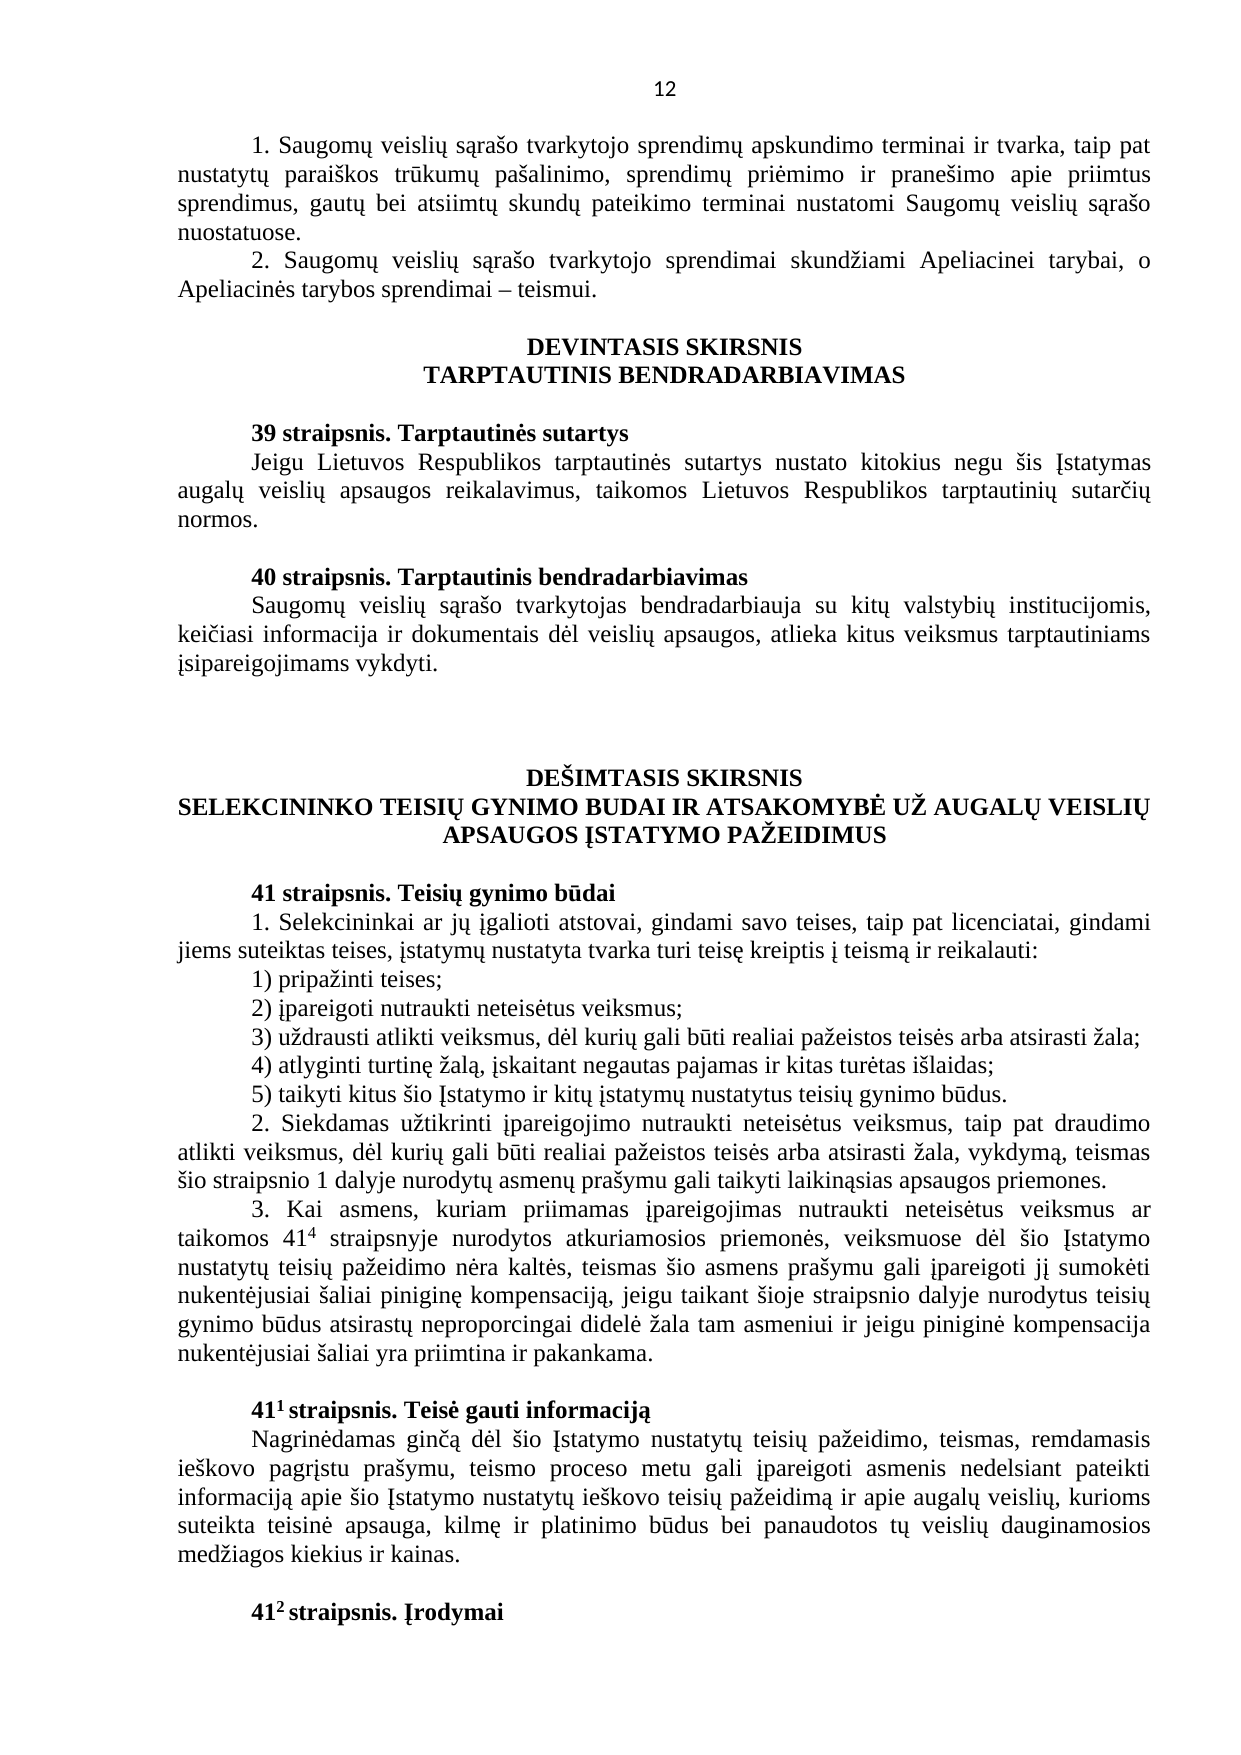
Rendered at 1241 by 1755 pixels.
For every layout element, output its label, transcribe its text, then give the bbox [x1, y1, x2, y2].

text 1. Selekcininkai ar jų įgalioti atstovai, gindami savo teises, taip pat licenciatai, gindami jiems suteiktas teises, įstatymų nustatyta tvarka turi teisę kreiptis į teismą ir reikalauti: [177, 907, 1152, 964]
subtitle DEVINTASIS SKIRSNIS [177, 332, 1152, 361]
text 3) uždrausti atlikti veiksmus, dėl kurių gali būti realiai pažeistos teisės arba atsirasti žala; [177, 1022, 1152, 1051]
text SELEKCININKO TEISIŲ GYNIMO BUDAI IR ATSAKOMYBĖ UŽ AUGALŲ VEISLIŲ APSAUGOS ĮSTATYMO PAŽEIDIMUS [177, 792, 1152, 849]
text 2) įpareigoti nutraukti neteisėtus veiksmus; [177, 993, 1152, 1022]
text 4) atlyginti turtinę žalą, įskaitant negautas pajamas ir kitas turėtas išlaidas; [177, 1051, 1152, 1079]
text 411 straipsnis. Teisė gauti informaciją [177, 1396, 1152, 1424]
text Saugomų veislių sąrašo tvarkytojas bendradarbiauja su kitų valstybių institucijomis, keičiasi informacija ir dokumentais dėl veislių apsaugos, atlieka kitus veiksmus tarptautiniams įsipareigojimams vykdyti. [177, 591, 1152, 677]
text 41 straipsnis. Teisių gynimo būdai [177, 878, 1152, 907]
text 40 straipsnis. Tarptautinis bendradarbiavimas [177, 562, 1152, 591]
text 1. Saugomų veislių sąrašo tvarkytojo sprendimų apskundimo terminai ir tvarka, taip pat nustatytų paraiškos trūkumų pašalinimo, sprendimų priėmimo ir pranešimo apie priimtus sprendimus, gautų bei atsiimtų skundų pateikimo terminai nustatomi Saugomų veislių sąrašo nuostatuose. [177, 131, 1152, 246]
text DEŠIMTASIS SKIRSNIS [177, 763, 1152, 792]
text Jeigu Lietuvos Respublikos tarptautinės sutartys nustato kitokius negu šis Įstatymas augalų veislių apsaugos reikalavimus, taikomos Lietuvos Respublikos tarptautinių sutarčių normos. [177, 447, 1152, 533]
text 39 straipsnis. Tarptautinės sutartys [177, 418, 1152, 447]
text Nagrinėdamas ginčą dėl šio Įstatymo nustatytų teisių pažeidimo, teismas, remdamasis ieškovo pagrįstu prašymu, teismo proceso metu gali įpareigoti asmenis nedelsiant pateikti informaciją apie šio Įstatymo nustatytų ieškovo teisių pažeidimą ir apie augalų veislių, kurioms suteikta teisinė apsauga, kilmę ir platinimo būdus bei panaudotos tų veislių dauginamosios medžiagos kiekius ir kainas. [177, 1424, 1152, 1568]
subtitle TARPTAUTINIS BENDRADARBIAVIMAS [177, 361, 1152, 389]
text 3. Kai asmens, kuriam priimamas įpareigojimas nutraukti neteisėtus veiksmus ar taikomos 414 straipsnyje nurodytos atkuriamosios priemonės, veiksmuose dėl šio Įstatymo nustatytų teisių pažeidimo nėra kaltės, teismas šio asmens prašymu gali įpareigoti jį sumokėti nukentėjusiai šaliai piniginę kompensaciją, jeigu taikant šioje straipsnio dalyje nurodytus teisių gynimo būdus atsirastų neproporcingai didelė žala tam asmeniui ir jeigu piniginė kompensacija nukentėjusiai šaliai yra priimtina ir pakankama. [177, 1194, 1152, 1367]
text 1) pripažinti teises; [177, 964, 1152, 993]
text 2. Saugomų veislių sąrašo tvarkytojo sprendimai skundžiami Apeliacinei tarybai, o Apeliacinės tarybos sprendimai – teismui. [177, 246, 1152, 303]
text 5) taikyti kitus šio Įstatymo ir kitų įstatymų nustatytus teisių gynimo būdus. [177, 1079, 1152, 1108]
text 2. Siekdamas užtikrinti įpareigojimo nutraukti neteisėtus veiksmus, taip pat draudimo atlikti veiksmus, dėl kurių gali būti realiai pažeistos teisės arba atsirasti žala, vykdymą, teismas šio straipsnio 1 dalyje nurodytų asmenų prašymu gali taikyti laikinąsias apsaugos priemones. [177, 1108, 1152, 1194]
text 412 straipsnis. Įrodymai [177, 1597, 1152, 1626]
